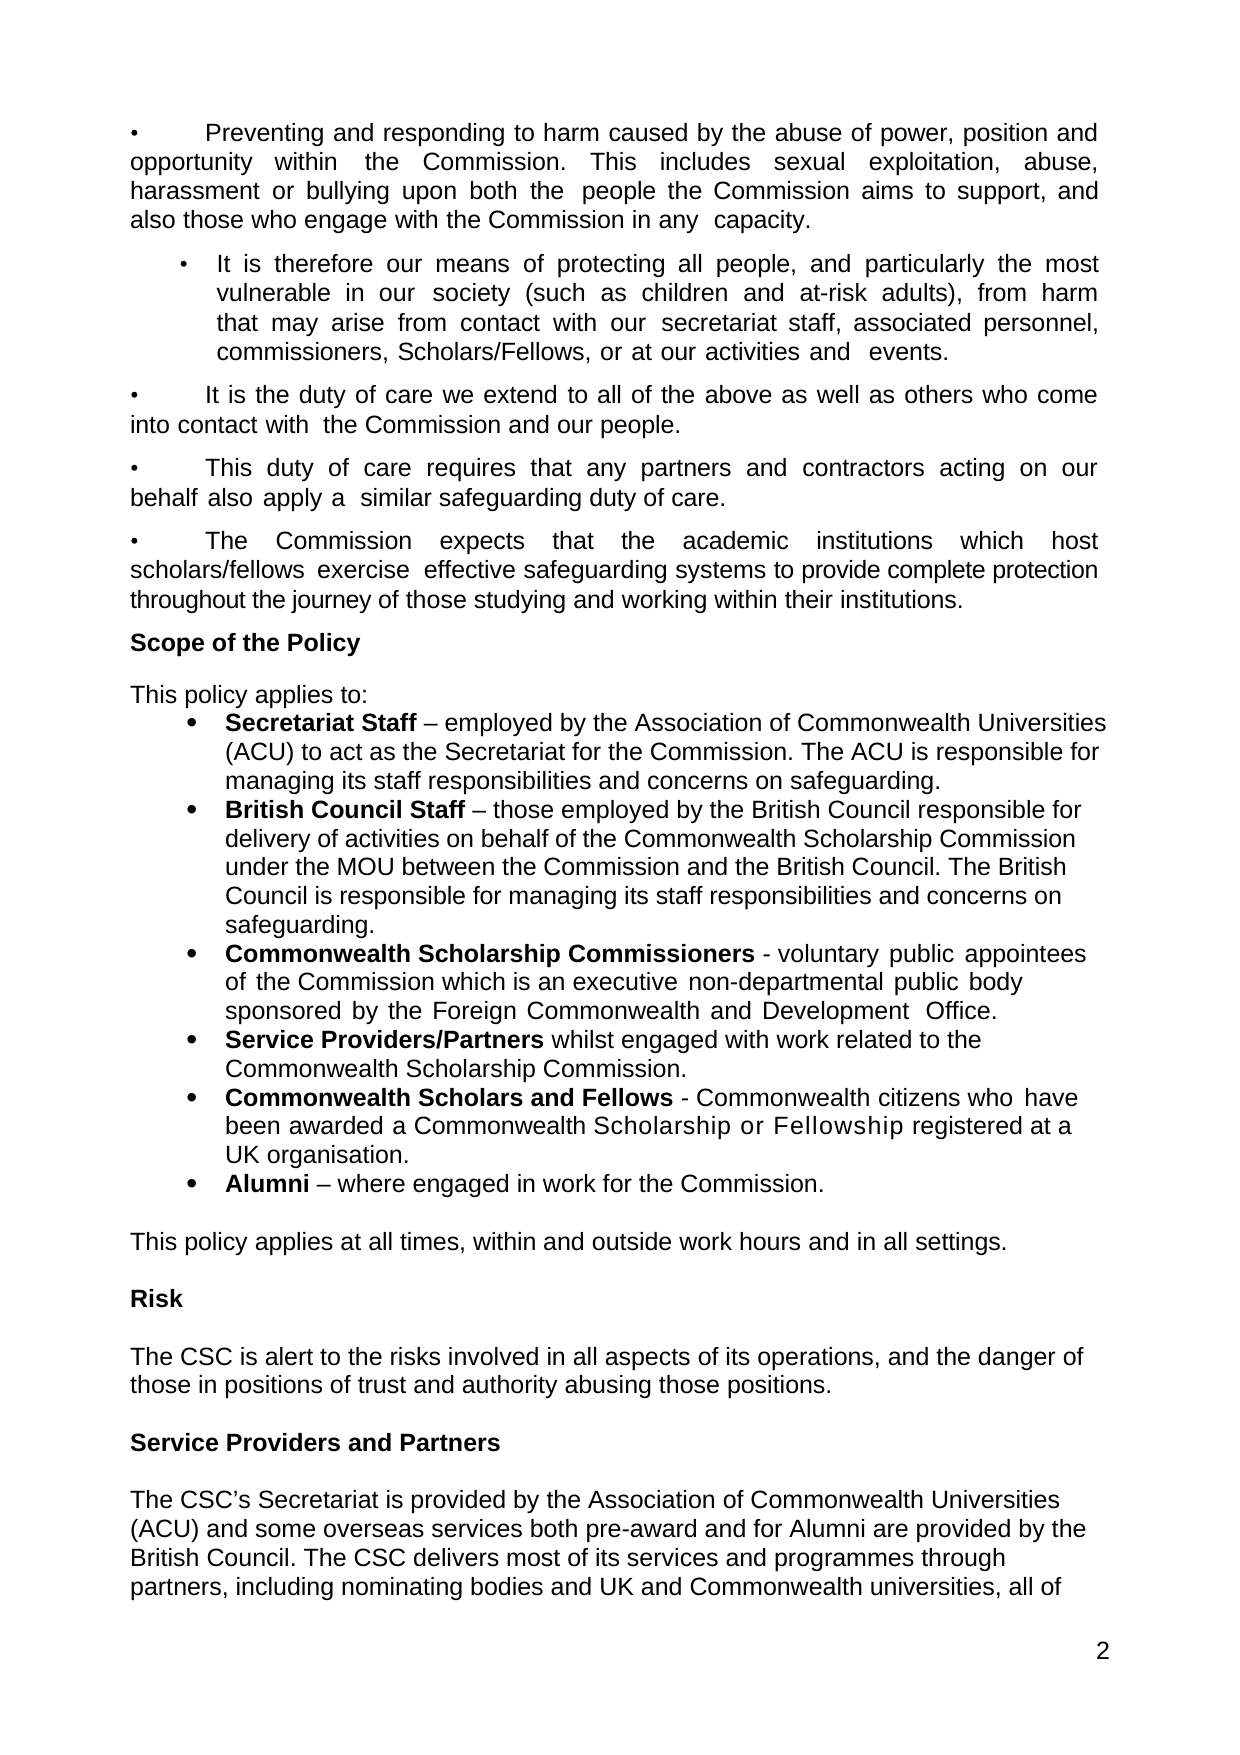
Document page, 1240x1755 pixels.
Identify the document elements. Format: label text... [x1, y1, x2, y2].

text The CSC is alert to the risks involved in all aspects of its operations, and the danger of those in positions of trust and authority abusing those positions. [130, 1342, 1110, 1399]
list Secretariat Staff – employed by the Association of Commonwealth Universities (ACU) to act as the Secretariat for the Commission. The ACU is responsible for managing its staff responsibilities and concerns on safeguarding. [187, 708, 1110, 795]
list Commonwealth Scholars and Fellows - Commonwealth citizens who have been awarded a Commonwealth Scholarship or Fellowship registered at a UK organisation. [187, 1082, 1110, 1169]
text The CSC’s Secretariat is provided by the Association of Commonwealth Universities (ACU) and some overseas services both pre-award and for Alumni are provided by the British Council. The CSC delivers most of its services and programmes through partners, including nominating bodies and UK and Commonwealth universities, all of [130, 1485, 1110, 1600]
list It is the duty of care we extend to all of the above as well as others who come into contact with the Commission and our people. [130, 381, 1098, 439]
list Preventing and responding to harm caused by the abuse of power, position and opportunity within the Commission. This includes sexual exploitation, abuse, harassment or bullying upon both the people the Commission aims to support, and also those who engage with the Commission in any capacity. [130, 118, 1099, 235]
list British Council Staff – those employed by the British Council responsible for delivery of activities on behalf of the Commonwealth Scholarship Commission under the MOU between the Commission and the British Council. The British Council is responsible for managing its staff responsibilities and concerns on safeguarding. [187, 795, 1110, 938]
text Scope of the Policy [130, 627, 1088, 656]
text This policy applies at all times, within and outside work hours and in all settings. [130, 1227, 1110, 1255]
list Commonwealth Scholarship Commissioners - voluntary public appointees of the Commission which is an executive non-departmental public body sponsored by the Foreign Commonwealth and Development Office. [187, 938, 1110, 1025]
list This duty of care requires that any partners and contractors acting on our behalf also apply a similar safeguarding duty of care. [130, 453, 1098, 512]
list It is therefore our means of protecting all people, and particularly the most vulnerable in our society (such as children and at-risk adults), from harm that may arise from contact with our secretariat staff, associated personnel, commissioners, Scholars/Fellows, or at our activities and events. [179, 249, 1099, 366]
text Service Providers and Partners [130, 1428, 1110, 1457]
list The Commission expects that the academic institutions which host scholars/fellows exercise effective safeguarding systems to provide complete protection throughout the journey of those studying and working within their institutions. [130, 526, 1098, 614]
list Alumni – where engaged in work for the Commission. [187, 1169, 1110, 1198]
list Service Providers/Partners whilst engaged with work related to the Commonwealth Scholarship Commission. [187, 1025, 1110, 1082]
text This policy applies to: [130, 679, 1110, 708]
text Risk [130, 1284, 1110, 1313]
